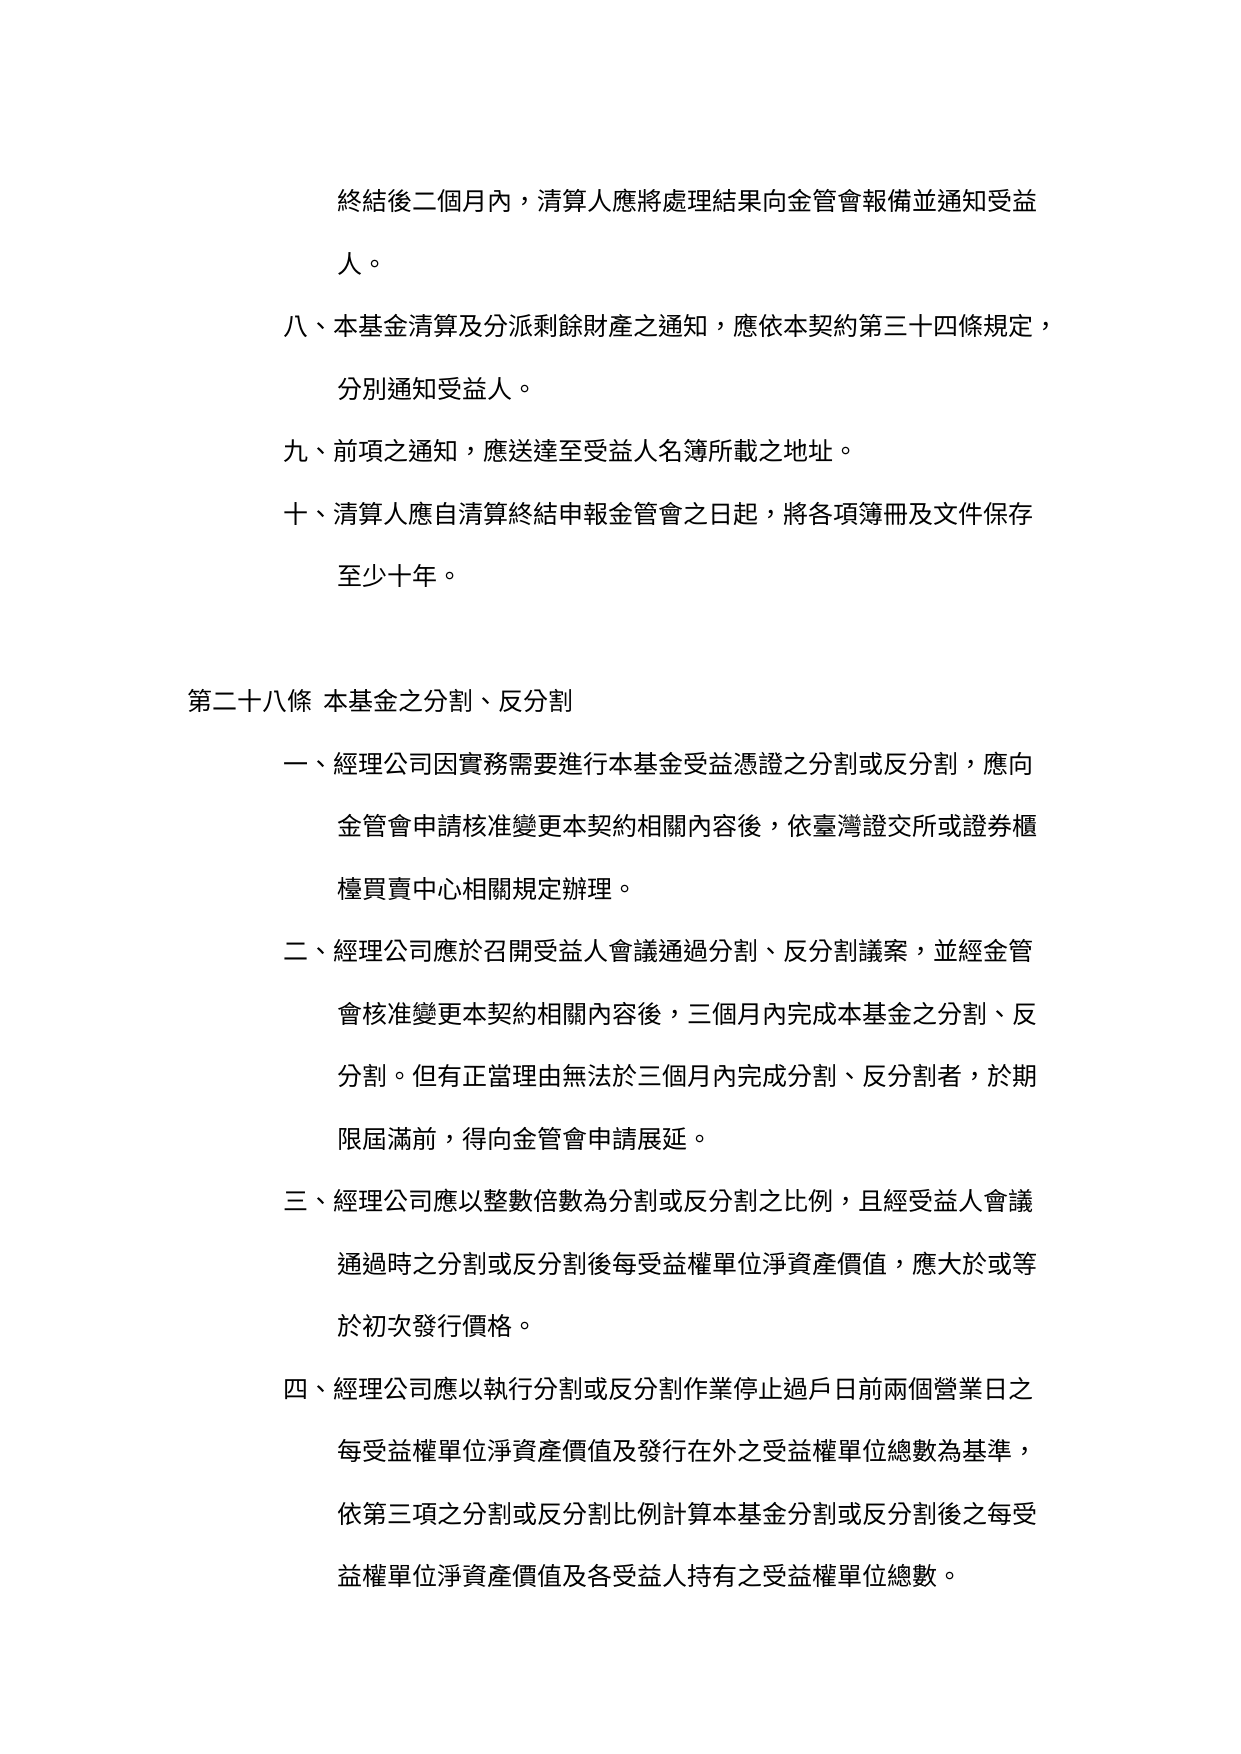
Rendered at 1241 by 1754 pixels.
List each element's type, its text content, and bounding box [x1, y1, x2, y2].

text 第二十八條 本基金之分割、反分割 [187, 658, 1053, 721]
text 九、前項之通知，應送達至受益人名簿所載之地址。 [284, 408, 1053, 471]
text 二、經理公司應於召開受益人會議通過分割、反分割議案，並經金管會核准變更本契約相關內容後，三個月內完成本基金之分割、反分割。但有正當理由無法於三個月內完成分割、反分割者，於期限屆滿前，得向金管會申請展延。 [284, 908, 1053, 1158]
text 終結後二個月內，清算人應將處理結果向金管會報備並通知受益人。 [284, 158, 1053, 283]
text 四、經理公司應以執行分割或反分割作業停止過戶日前兩個營業日之每受益權單位淨資產價值及發行在外之受益權單位總數為基準，依第三項之分割或反分割比例計算本基金分割或反分割後之每受益權單位淨資產價值及各受益人持有之受益權單位總數。 [284, 1346, 1053, 1596]
text 三、經理公司應以整數倍數為分割或反分割之比例，且經受益人會議通過時之分割或反分割後每受益權單位淨資產價值，應大於或等於初次發行價格。 [284, 1158, 1053, 1346]
text 八、本基金清算及分派剩餘財產之通知，應依本契約第三十四條規定，分別通知受益人。 [284, 283, 1053, 408]
text 十、清算人應自清算終結申報金管會之日起，將各項簿冊及文件保存至少十年。 [284, 471, 1053, 596]
text 一、經理公司因實務需要進行本基金受益憑證之分割或反分割，應向金管會申請核准變更本契約相關內容後，依臺灣證交所或證券櫃檯買賣中心相關規定辦理。 [284, 721, 1053, 908]
